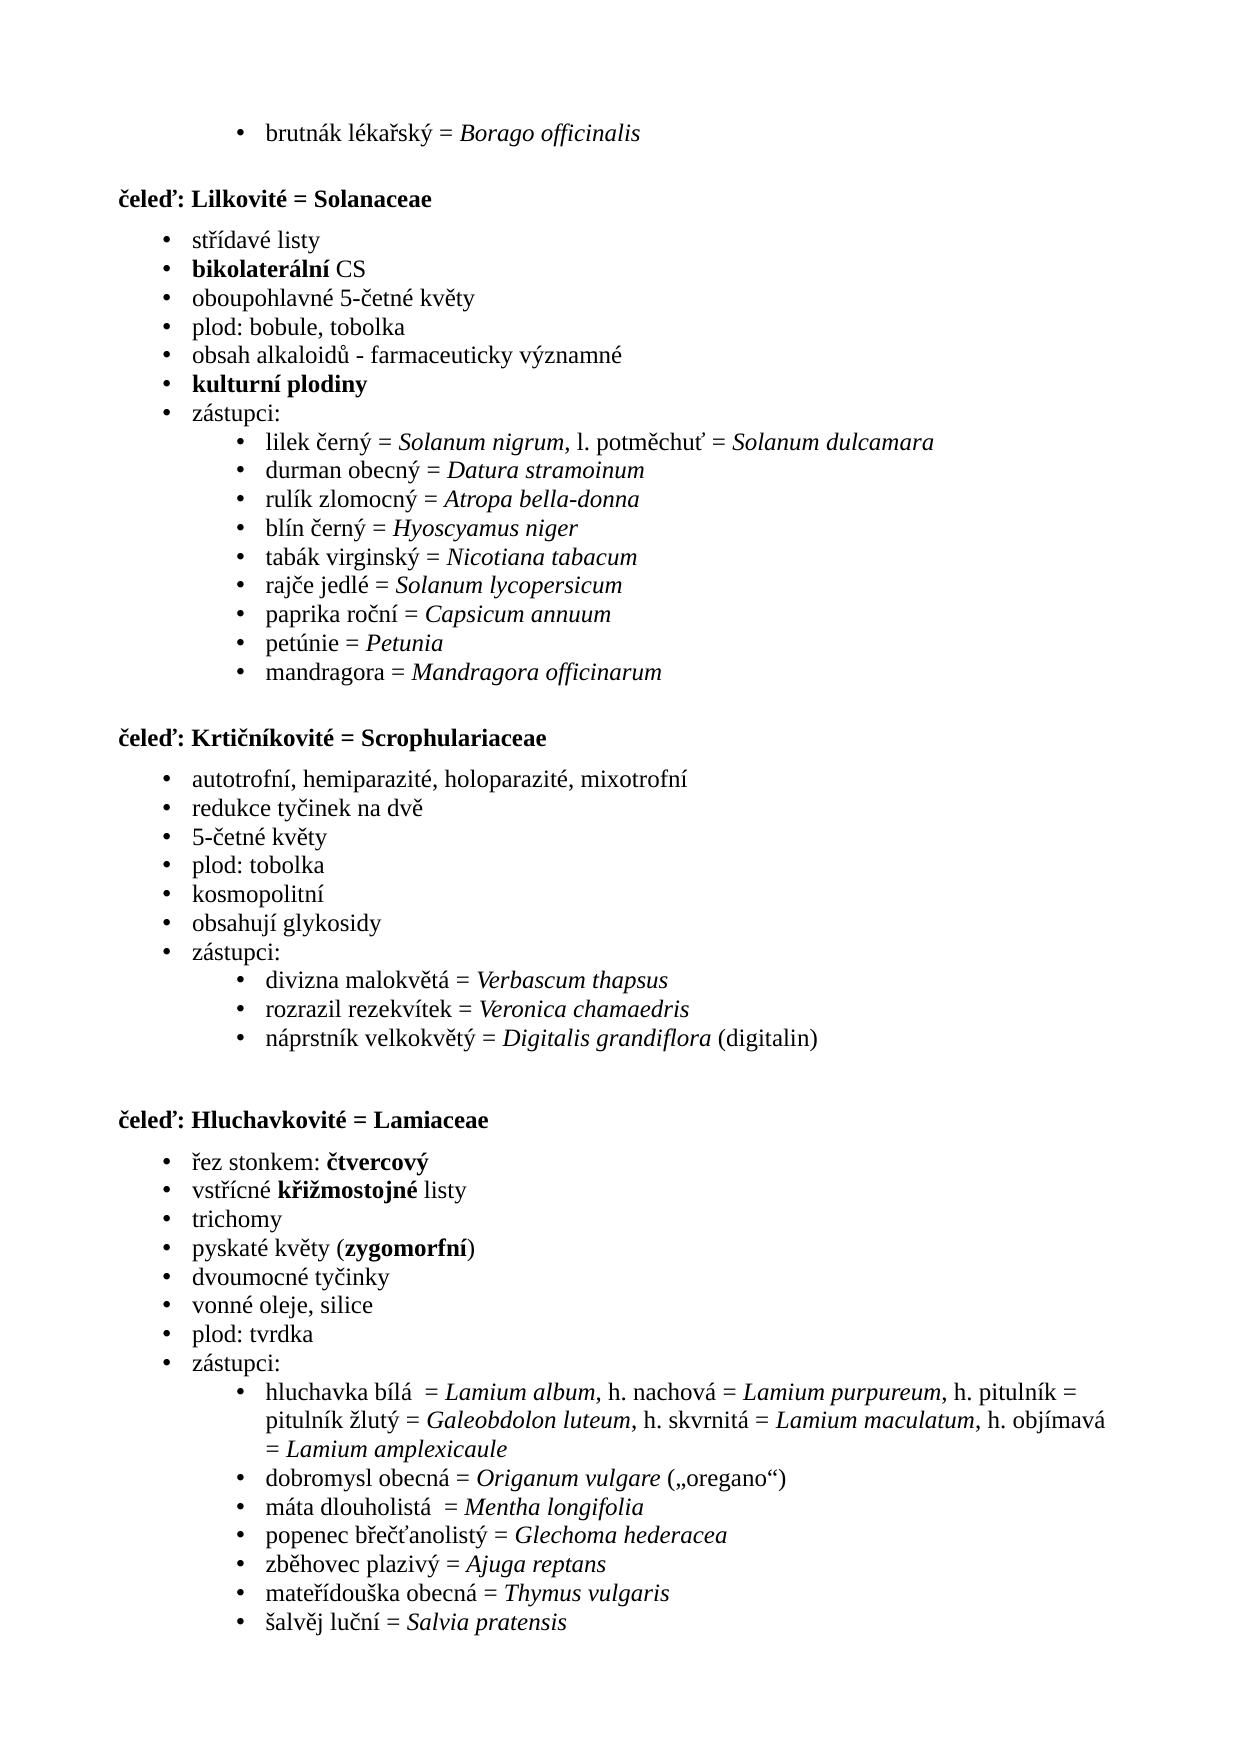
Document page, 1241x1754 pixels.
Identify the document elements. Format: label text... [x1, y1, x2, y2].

list vstřícné křižmostojné listy [162, 1176, 1122, 1204]
list obsah alkaloidů - farmaceuticky významné [162, 341, 1122, 369]
list popenec břečťanolistý = Glechoma hederacea [236, 1521, 1122, 1549]
list divizna malokvětá = Verbascum thapsus [236, 966, 1122, 994]
list oboupohlavné 5-četné květy [162, 283, 1122, 312]
subtitle čeleď: Krtičníkovité = Scrophulariaceae [118, 723, 1122, 752]
list dobromysl obecná = Origanum vulgare („oregano“) [236, 1463, 1122, 1492]
list plod: bobule, tobolka [162, 312, 1122, 341]
list náprstník velkokvětý = Digitalis grandiflora (digitalin) [236, 1023, 1122, 1052]
list máta dlouholistá = Mentha longifolia [236, 1492, 1122, 1521]
list redukce tyčinek na dvě [162, 793, 1122, 822]
list dvoumocné tyčinky [162, 1262, 1122, 1291]
list bikolaterální CS [162, 254, 1122, 283]
list střídavé listy [162, 226, 1122, 254]
list lilek černý = Solanum nigrum, l. potměchuť = Solanum dulcamara [236, 427, 1122, 456]
list zběhovec plazivý = Ajuga reptans [236, 1549, 1122, 1578]
list 5-četné květy [162, 822, 1122, 851]
list brutnák lékařský = Borago officinalis [236, 118, 1122, 147]
list durman obecný = Datura stramoinum [236, 456, 1122, 484]
list plod: tvrdka [162, 1319, 1122, 1348]
list tabák virginský = Nicotiana tabacum [236, 542, 1122, 571]
list mateřídouška obecná = Thymus vulgaris [236, 1578, 1122, 1607]
list petúnie = Petunia [236, 628, 1122, 657]
list paprika roční = Capsicum annuum [236, 599, 1122, 628]
list autotrofní, hemiparazité, holoparazité, mixotrofní [162, 764, 1122, 793]
list šalvěj luční = Salvia pratensis [236, 1607, 1122, 1636]
list zástupci: [162, 398, 1122, 427]
list kulturní plodiny [162, 369, 1122, 398]
list zástupci: [162, 937, 1122, 966]
list hluchavka bílá = Lamium album, h. nachová = Lamium purpureum, h. pitulník = pitulník žlutý = Galeobdolon luteum, h. skvrnitá = Lamium maculatum, h. objímavá = Lamium amplexicaule [236, 1377, 1122, 1463]
list plod: tobolka [162, 851, 1122, 879]
list řez stonkem: čtvercový [162, 1147, 1122, 1176]
subtitle čeleď: Hluchavkovité = Lamiaceae [118, 1106, 1122, 1134]
list blín černý = Hyoscyamus niger [236, 513, 1122, 542]
list rulík zlomocný = Atropa bella-donna [236, 484, 1122, 513]
list rozrazil rezekvítek = Veronica chamaedris [236, 994, 1122, 1023]
list rajče jedlé = Solanum lycopersicum [236, 571, 1122, 599]
list pyskaté květy (zygomorfní) [162, 1233, 1122, 1262]
subtitle čeleď: Lilkovité = Solanaceae [118, 184, 1122, 213]
list trichomy [162, 1204, 1122, 1233]
list zástupci: [162, 1348, 1122, 1377]
list vonné oleje, silice [162, 1291, 1122, 1319]
list mandragora = Mandragora officinarum [236, 657, 1122, 686]
list kosmopolitní [162, 879, 1122, 908]
list obsahují glykosidy [162, 908, 1122, 937]
